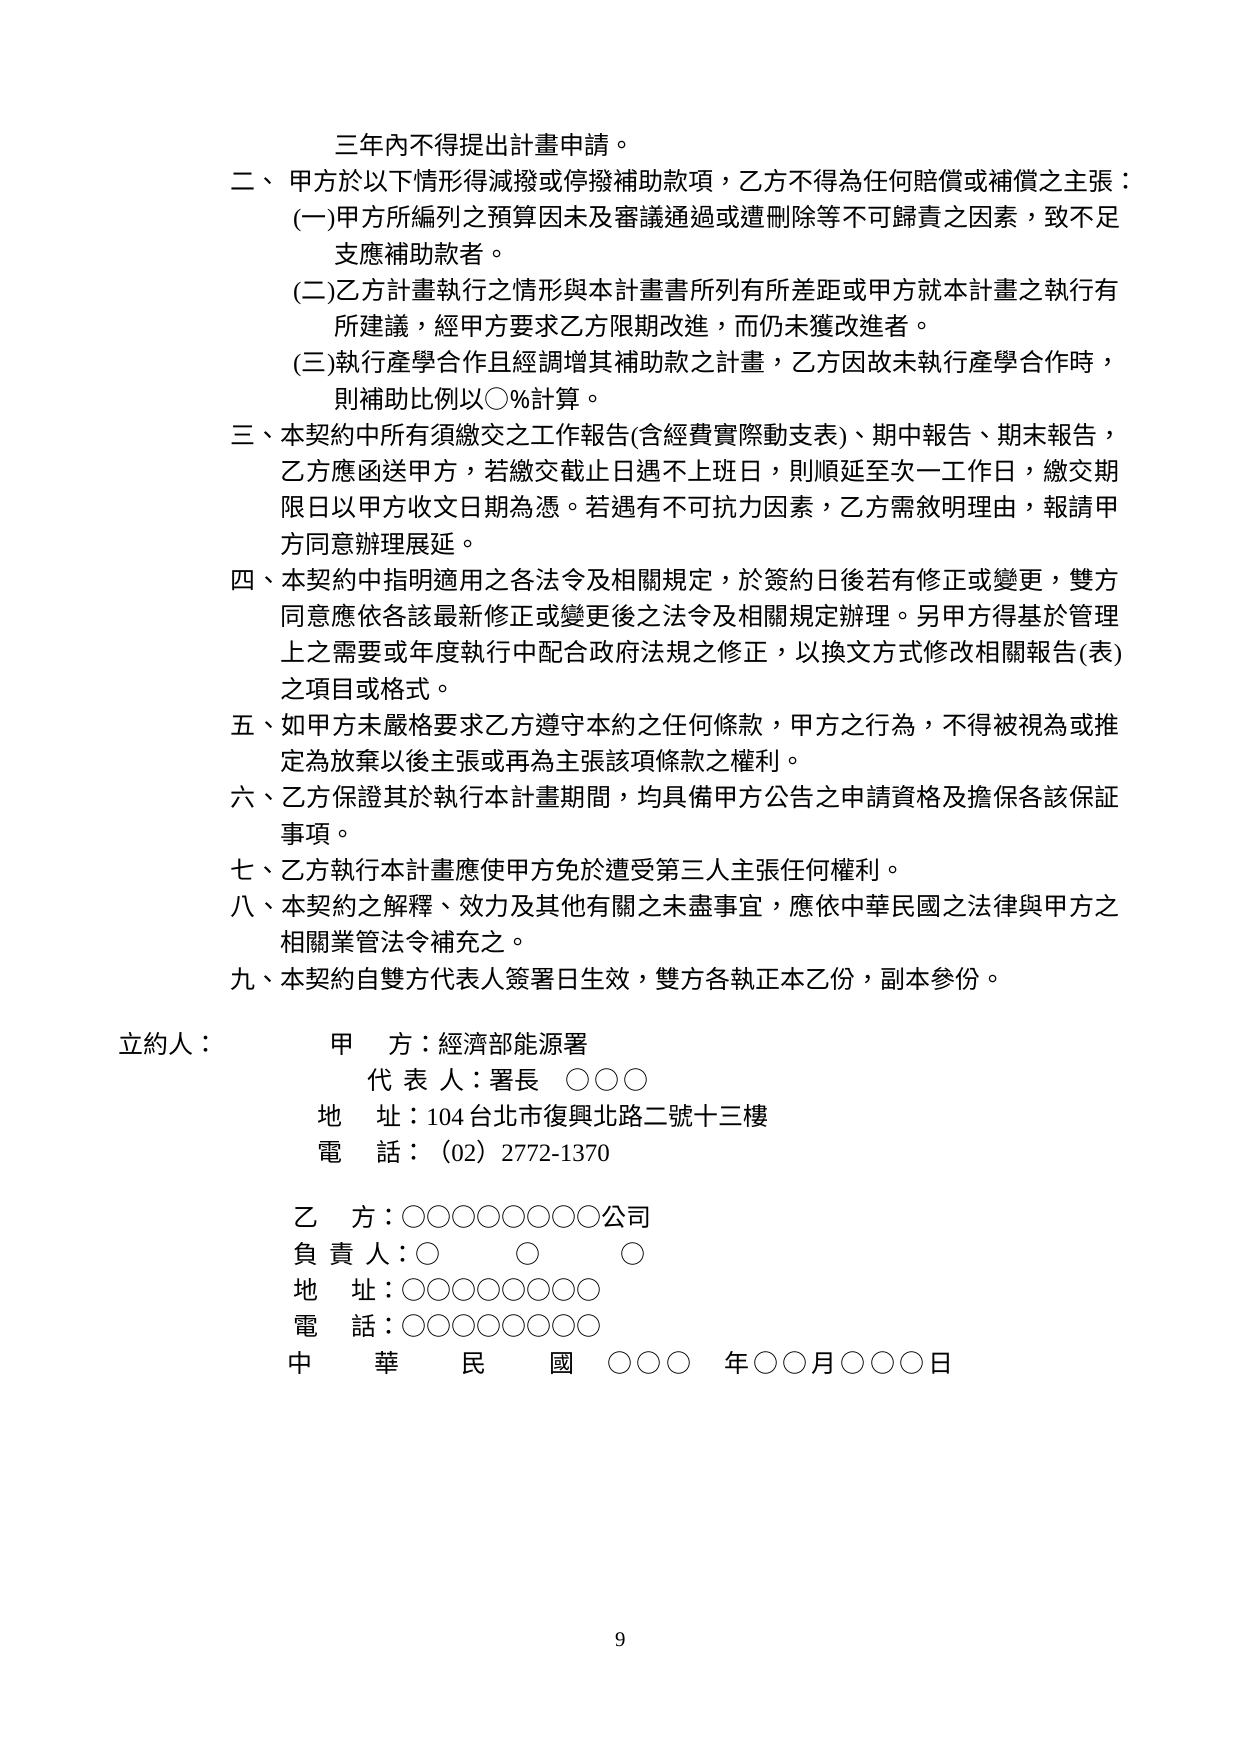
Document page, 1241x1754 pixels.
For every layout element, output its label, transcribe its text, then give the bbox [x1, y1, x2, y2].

text 七、乙方執行本計畫應使甲方免於遭受第三人主張任何權利。 [230, 850, 1122, 887]
text 二、 甲方於以下情形得減撥或停撥補助款項，乙方不得為任何賠償或補償之主張： [230, 162, 1122, 198]
text 電 話：○○○○○○○○ [118, 1307, 1122, 1343]
text 電 話：（02）2772-1370 [118, 1133, 1122, 1169]
text 立約人： 甲 方：經濟部能源署 [118, 1024, 1122, 1060]
text 乙 方：○○○○○○○○公司 [118, 1198, 1122, 1234]
text (一)甲方所編列之預算因未及審議通過或遭刪除等不可歸責之因素，致不足支應補助款者。 [293, 198, 1122, 270]
text 地 址：104台北市復興北路二號十三樓 [118, 1097, 1122, 1133]
text 三、本契約中所有須繳交之工作報告(含經費實際動支表)、期中報告、期末報告，乙方應函送甲方，若繳交截止日遇不上班日，則順延至次一工作日，繳交期限日以甲方收文日期為憑。若遇有不可抗力因素，乙方需敘明理由，報請甲方同意辦理展延。 [230, 415, 1122, 560]
text 九、本契約自雙方代表人簽署日生效，雙方各執正本乙份，副本參份。 [230, 959, 1122, 995]
text 五、如甲方未嚴格要求乙方遵守本約之任何條款，甲方之行為，不得被視為或推定為放棄以後主張或再為主張該項條款之權利。 [230, 705, 1122, 778]
text 地 址：○○○○○○○○ [118, 1270, 1122, 1307]
text (三)執行產學合作且經調增其補助款之計畫，乙方因故未執行產學合作時，則補助比例以○%計算。 [293, 343, 1122, 415]
text (二)計畫執行未配合改善事項：本計畫進度落後或停止、開發技術與本計畫書有所差距、破產或共同執行計畫者退出或其他未能配合改善之事項等，三年內不得提出計畫申請。 [293, 125, 1122, 162]
text 中 華 民 國 ○○○ 年○○月○○○日 [118, 1343, 1122, 1380]
text 八、本契約之解釋、效力及其他有關之未盡事宜，應依中華民國之法律與甲方之相關業管法令補充之。 [230, 887, 1122, 959]
text 四、本契約中指明適用之各法令及相關規定，於簽約日後若有修正或變更，雙方同意應依各該最新修正或變更後之法令及相關規定辦理。另甲方得基於管理上之需要或年度執行中配合政府法規之修正，以換文方式修改相關報告(表)之項目或格式。 [230, 560, 1122, 705]
text 負 責 人：○ ○ ○ [118, 1234, 1122, 1270]
text (二)乙方計畫執行之情形與本計畫書所列有所差距或甲方就本計畫之執行有所建議，經甲方要求乙方限期改進，而仍未獲改進者。 [293, 270, 1122, 343]
text 代 表 人：署長 ○○○ [118, 1060, 1122, 1097]
text 六、乙方保證其於執行本計畫期間，均具備甲方公告之申請資格及擔保各該保証事項。 [230, 778, 1122, 850]
